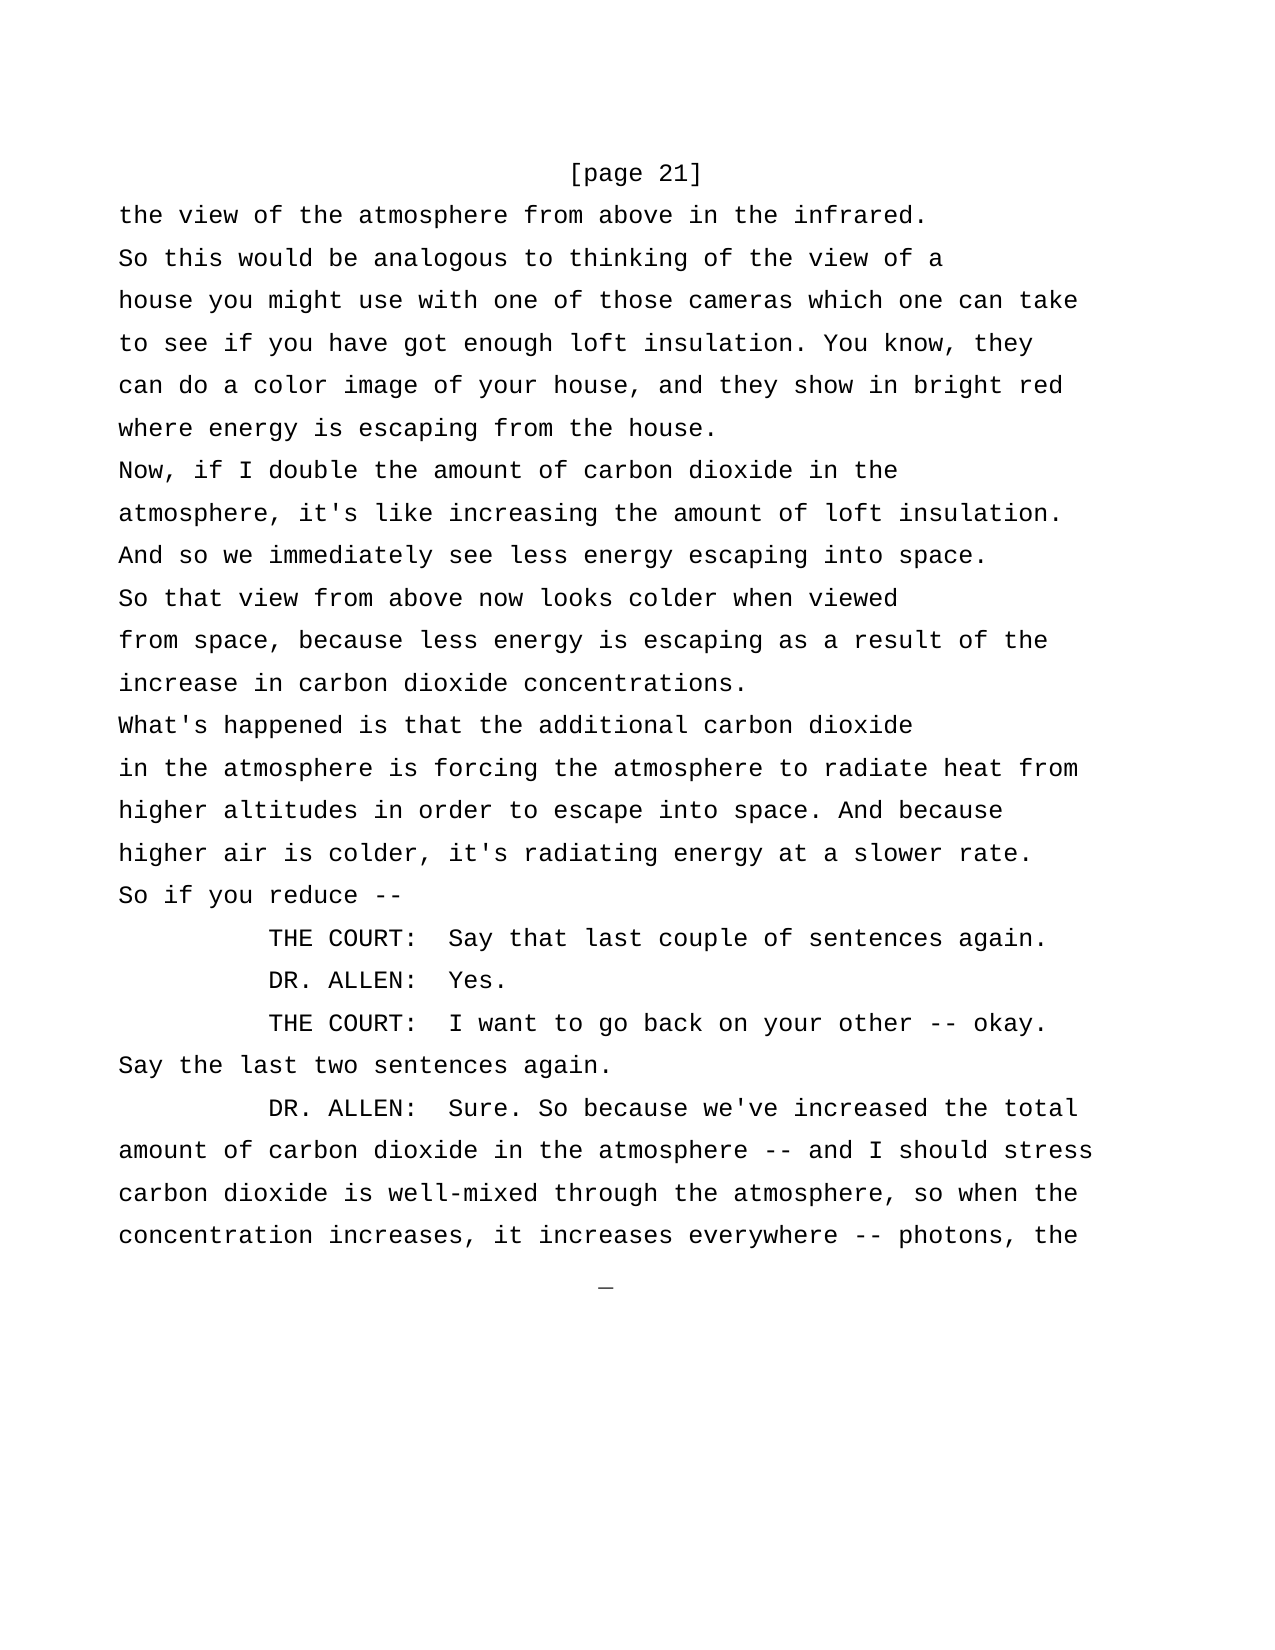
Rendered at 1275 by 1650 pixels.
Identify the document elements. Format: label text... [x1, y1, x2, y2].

text atmosphere, it's like increasing the amount of loft insulation. [118, 501, 1157, 529]
text amount of carbon dioxide in the atmosphere -- and I should stress [118, 1138, 1157, 1166]
text So if you reduce -- [118, 883, 1157, 911]
text THE COURT: Say that last couple of sentences again. [118, 926, 1157, 954]
text So this would be analogous to thinking of the view of a [118, 246, 1157, 274]
text What's happened is that the additional carbon dioxide [118, 713, 1157, 741]
text higher altitudes in order to escape into space. And because [118, 798, 1157, 826]
text the view of the atmosphere from above in the infrared. [118, 203, 1157, 231]
text where energy is escaping from the house. [118, 416, 1157, 444]
text [page 21] [118, 161, 1157, 189]
text DR. ALLEN: Sure. So because we've increased the total [118, 1096, 1157, 1124]
text from space, because less energy is escaping as a result of the [118, 628, 1157, 656]
text carbon dioxide is well-mixed through the atmosphere, so when the [118, 1181, 1157, 1209]
text Say the last two sentences again. [118, 1053, 1157, 1081]
text increase in carbon dioxide concentrations. [118, 671, 1157, 699]
text So that view from above now looks colder when viewed [118, 586, 1157, 614]
text _ [118, 1266, 1157, 1294]
text concentration increases, it increases everywhere -- photons, the [118, 1223, 1157, 1251]
text house you might use with one of those cameras which one can take [118, 288, 1157, 316]
text DR. ALLEN: Yes. [118, 968, 1157, 996]
text in the atmosphere is forcing the atmosphere to radiate heat from [118, 756, 1157, 784]
text And so we immediately see less energy escaping into space. [118, 543, 1157, 571]
text THE COURT: I want to go back on your other -- okay. [118, 1011, 1157, 1039]
text to see if you have got enough loft insulation. You know, they [118, 331, 1157, 359]
text higher air is colder, it's radiating energy at a slower rate. [118, 841, 1157, 869]
text Now, if I double the amount of carbon dioxide in the [118, 458, 1157, 486]
text can do a color image of your house, and they show in bright red [118, 373, 1157, 401]
